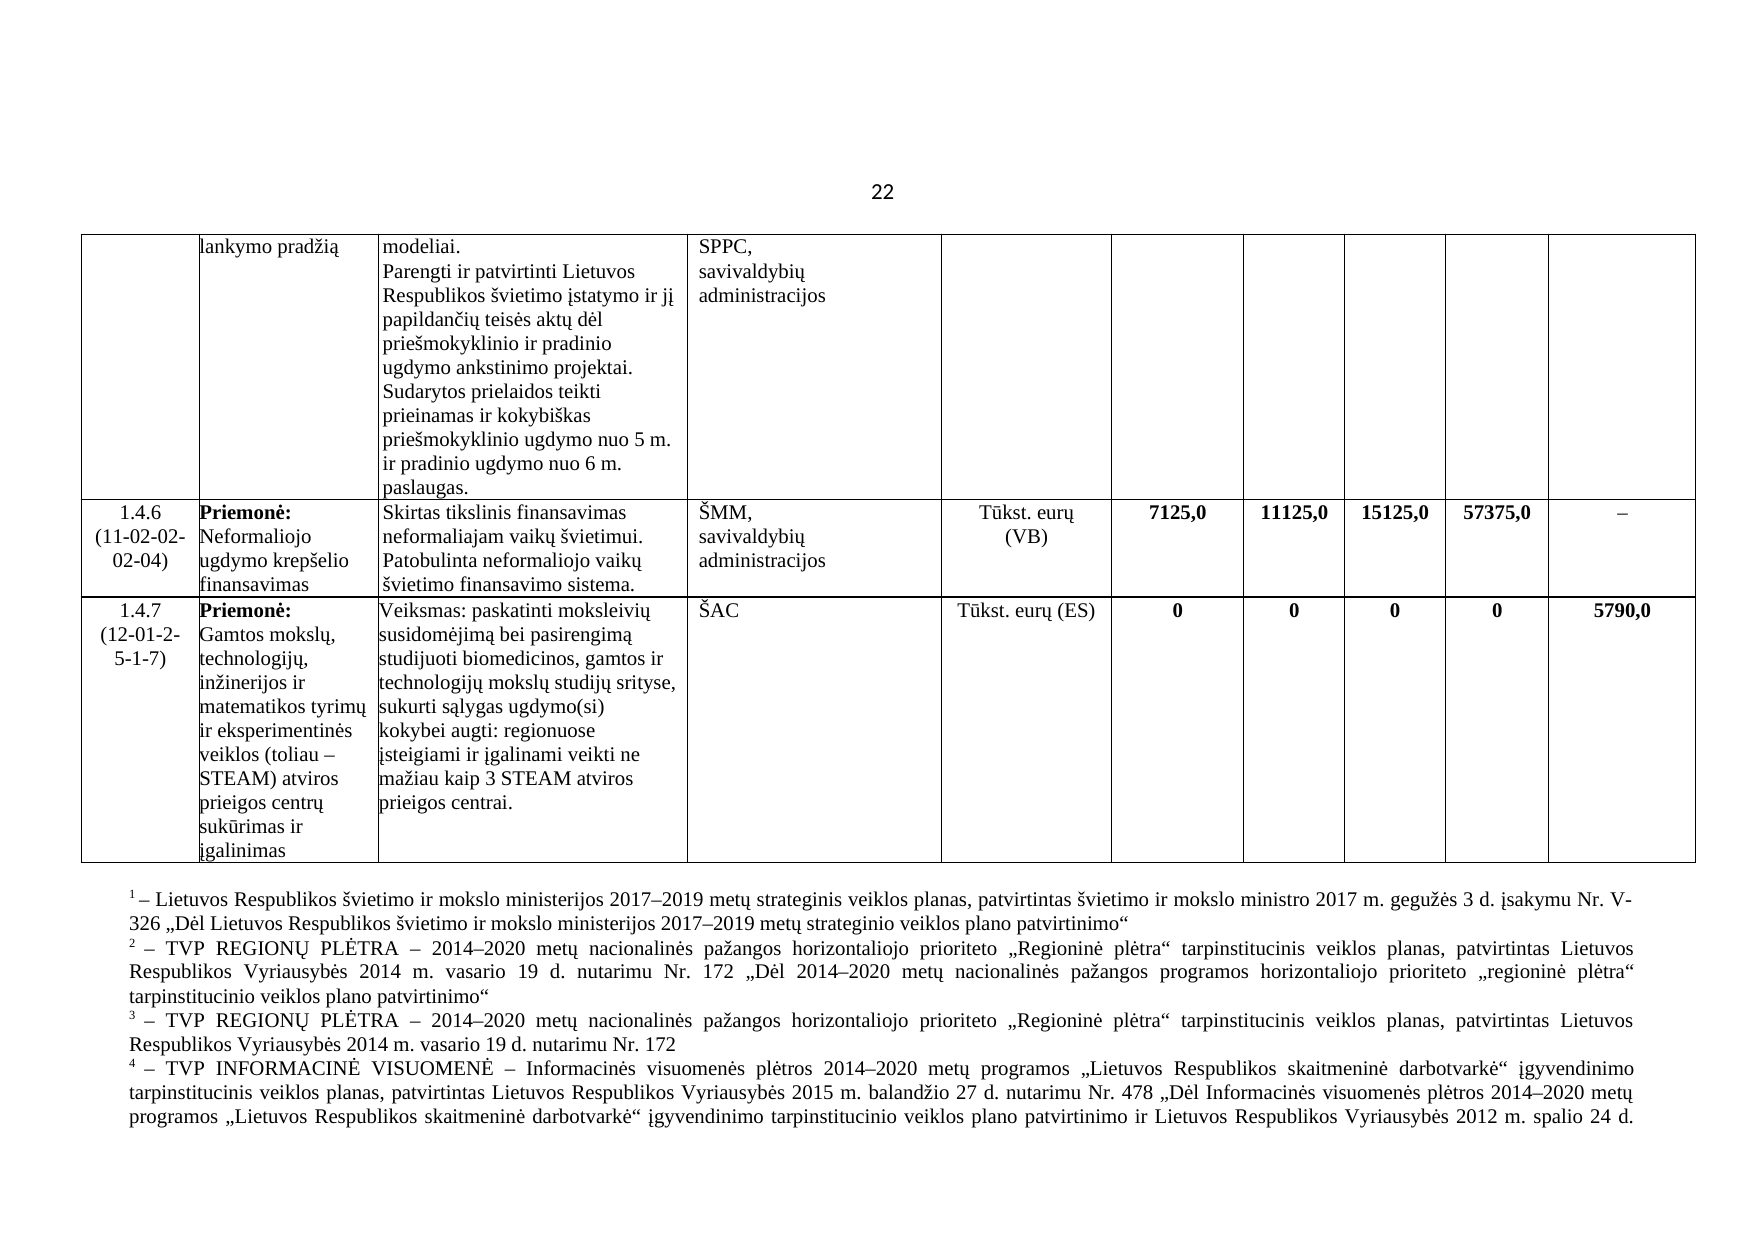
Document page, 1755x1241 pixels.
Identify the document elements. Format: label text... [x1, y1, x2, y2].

table_cell [942, 235, 1111, 499]
table_cell [1244, 235, 1344, 499]
table_cell 57375,0 [1446, 500, 1548, 596]
table_cell 0 [1446, 598, 1548, 862]
table_cell lankymo pradžią [200, 235, 378, 499]
table_cell Priemonė: Gamtos mokslų, technologijų, inžinerijos ir matematikos tyrimų ir eksperimentinės veiklos (toliau – STEAM) atviros prieigos centrų sukūrimas ir įgalinimas [200, 598, 378, 862]
text 1 – Lietuvos Respublikos švietimo ir mokslo ministerijos 2017–2019 metų strateginis veiklos planas, patvirtintas švietimo ir mokslo ministro 2017 m. gegužės 3 d. įsakymu Nr. V-326 „Dėl Lietuvos Respublikos švietimo ir mokslo ministerijos 2017–2019 metų strateginio veiklos plano patvirtinimo“ [129, 887, 1636, 935]
table_cell 0 [1112, 598, 1243, 862]
table_cell [1446, 235, 1548, 499]
table_cell [82, 235, 199, 499]
table_cell – [1549, 500, 1695, 596]
table_cell 1.4.7 (12-01-2-5-1-7) [82, 598, 199, 862]
table_cell [1345, 235, 1445, 499]
table_cell 15125,0 [1345, 500, 1445, 596]
text 4 – TVP INFORMACINĖ VISUOMENĖ – Informacinės visuomenės plėtros 2014–2020 metų programos „Lietuvos Respublikos skaitmeninė darbotvarkė“ įgyvendinimo tarpinstitucinis veiklos planas, patvirtintas Lietuvos Respublikos Vyriausybės 2015 m. balandžio 27 d. nutarimu Nr. 478 „Dėl Informacinės visuomenės plėtros 2014–2020 metų programos „Lietuvos Respublikos skaitmeninė darbotvarkė“ įgyvendinimo tarpinstitucinio veiklos plano patvirtinimo ir Lietuvos Respublikos Vyriausybės 2012 m. spalio 24 d. [129, 1056, 1636, 1128]
table_cell Tūkst. eurų (VB) [942, 500, 1111, 596]
text 2 – TVP REGIONŲ PLĖTRA – 2014–2020 metų nacionalinės pažangos horizontaliojo prioriteto „Regioninė plėtra“ tarpinstitucinis veiklos planas, patvirtintas Lietuvos Respublikos Vyriausybės 2014 m. vasario 19 d. nutarimu Nr. 172 „Dėl 2014–2020 metų nacionalinės pažangos programos horizontaliojo prioriteto „regioninė plėtra“ tarpinstitucinio veiklos plano patvirtinimo“ [129, 935, 1636, 1008]
table_cell Priemonė: Neformaliojo ugdymo krepšelio finansavimas [200, 500, 378, 596]
table_cell 7125,0 [1112, 500, 1243, 596]
table_cell Veiksmas: paskatinti moksleivių susidomėjimą bei pasirengimą studijuoti biomedicinos, gamtos ir technologijų mokslų studijų srityse, sukurti sąlygas ugdymo(si) kokybei augti: regionuose įsteigiami ir įgalinami veikti ne mažiau kaip 3 STEAM atviros prieigos centrai. [379, 598, 687, 862]
table_cell 11125,0 [1244, 500, 1344, 596]
table_cell [1549, 235, 1695, 499]
table_cell ŠAC [688, 598, 941, 862]
table_cell 5790,0 [1549, 598, 1695, 862]
table_cell [1112, 235, 1243, 499]
text 3 – TVP REGIONŲ PLĖTRA – 2014–2020 metų nacionalinės pažangos horizontaliojo prioriteto „Regioninė plėtra“ tarpinstitucinis veiklos planas, patvirtintas Lietuvos Respublikos Vyriausybės 2014 m. vasario 19 d. nutarimu Nr. 172 [129, 1008, 1636, 1056]
table_cell Skirtas tikslinis finansavimas neformaliajam vaikų švietimui. Patobulinta neformaliojo vaikų švietimo finansavimo sistema. [379, 500, 687, 596]
table_cell 0 [1345, 598, 1445, 862]
table_cell SPPC, savivaldybių administracijos [688, 235, 941, 499]
table_cell Tūkst. eurų (ES) [942, 598, 1111, 862]
table_cell ŠMM, savivaldybių administracijos [688, 500, 941, 596]
table_cell modeliai. Parengti ir patvirtinti Lietuvos Respublikos švietimo įstatymo ir jį papildančių teisės aktų dėl priešmokyklinio ir pradinio ugdymo ankstinimo projektai. Sudarytos prielaidos teikti prieinamas ir kokybiškas priešmokyklinio ugdymo nuo 5 m. ir pradinio ugdymo nuo 6 m. paslaugas. [379, 235, 687, 499]
table_cell 0 [1244, 598, 1344, 862]
table_cell 1.4.6 (11-02-02-02-04) [82, 500, 199, 596]
